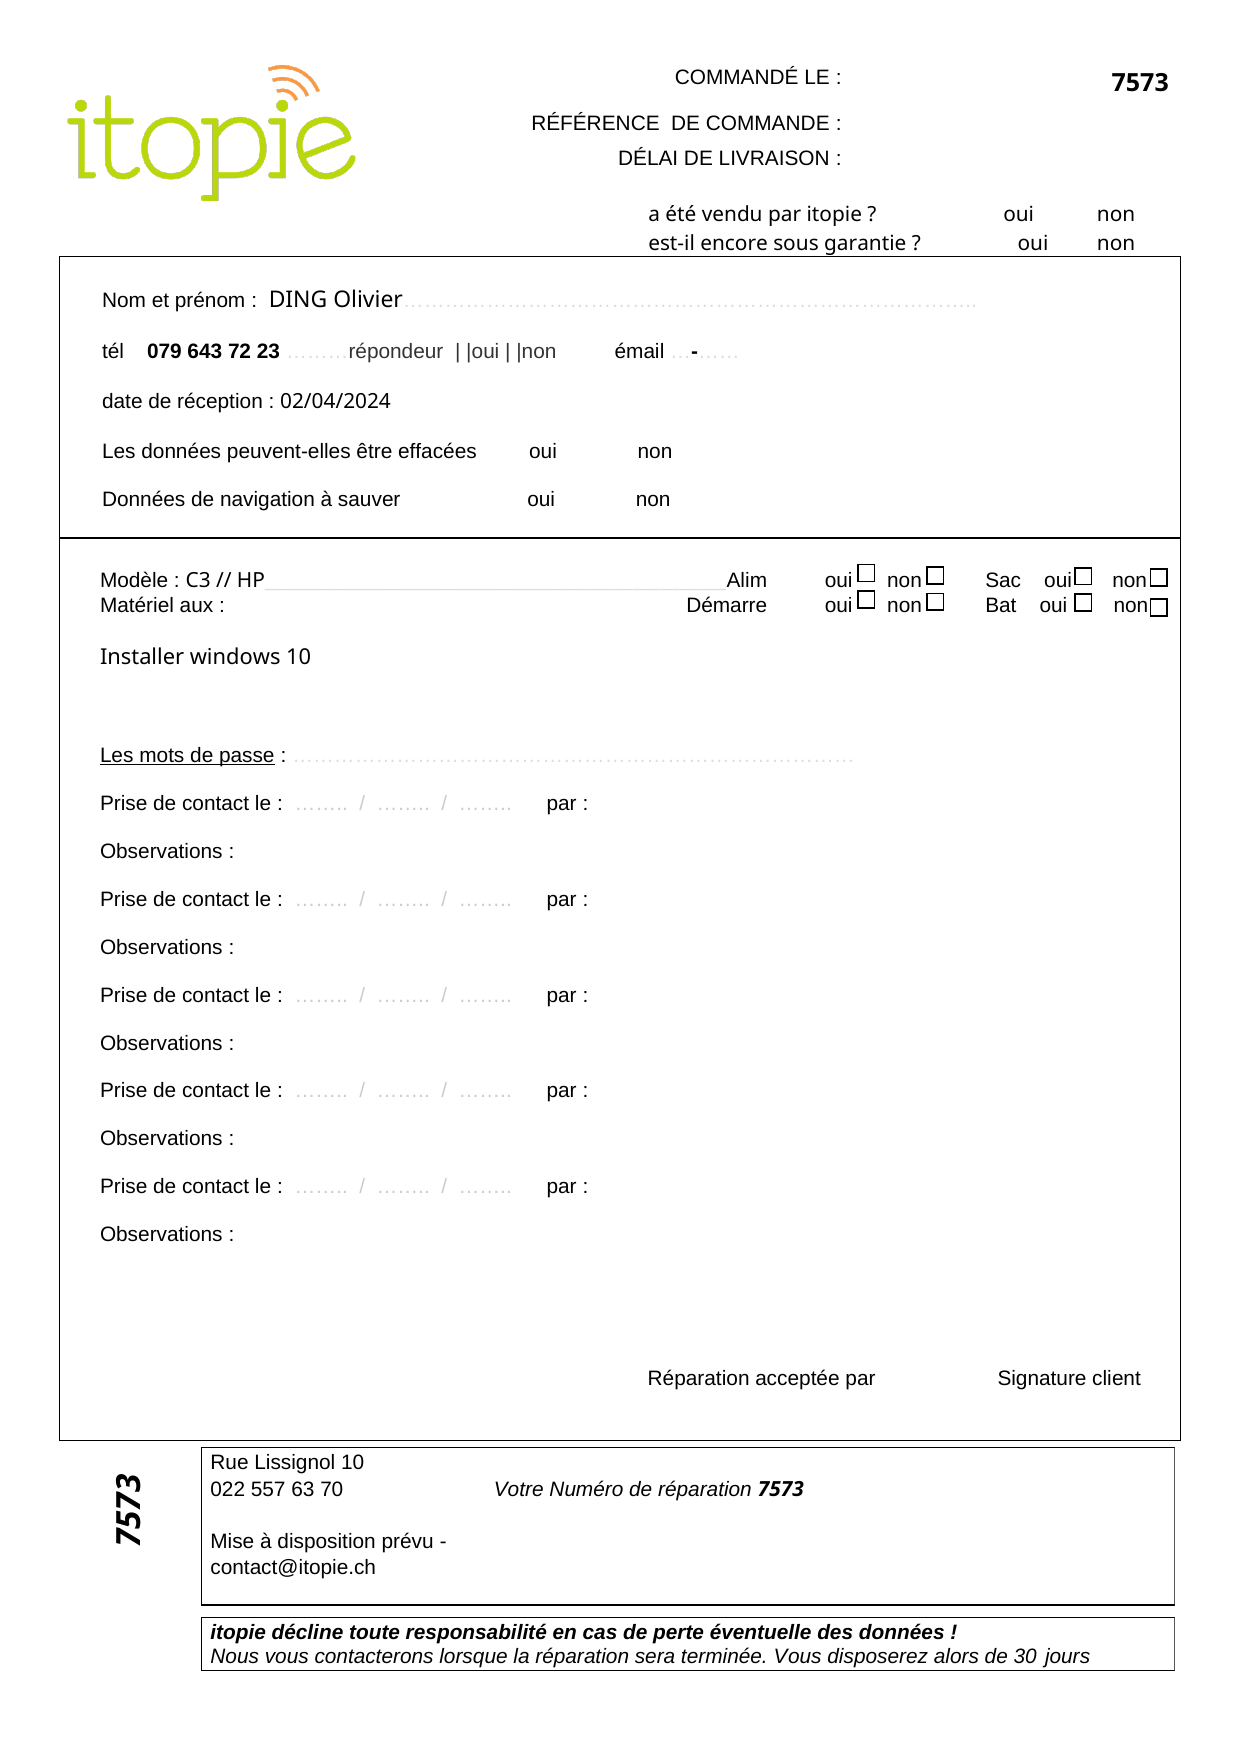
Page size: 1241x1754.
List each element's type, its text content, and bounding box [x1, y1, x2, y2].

text Modèle : C3 // HP Alim oui non Sac oui non [948, 562, 1180, 590]
text Observations : [60, 1219, 1180, 1246]
text Modèle : C3 // HP Alim oui non Sac oui non [60, 562, 856, 590]
text est-il encore sous garantie ? oui non [59, 228, 1181, 256]
text Réparation acceptée par Signature client [60, 1363, 1180, 1390]
text Installer windows 10 [60, 638, 1180, 671]
table_cell RÉFÉRENCE DE COMMANDE : [490, 105, 847, 140]
table_cell [847, 105, 1180, 140]
text Données de navigation à sauver oui non [60, 484, 1180, 511]
text Prise de contact le : …….. / …….. / …….. par : [60, 1171, 1180, 1198]
text Prise de contact le : …….. / …….. / …….. par : [60, 1075, 1180, 1102]
text tél 079 643 72 23 ………répondeur | |oui | |non émail …-…… [60, 335, 1180, 362]
table_cell DÉLAI DE LIVRAISON : [490, 140, 847, 175]
text Prise de contact le : …….. / …….. / …….. par : [60, 979, 1180, 1006]
text Les données peuvent-elles être effacées oui non [60, 436, 1180, 463]
text Observations : [60, 1123, 1180, 1150]
text Observations : [60, 1027, 1180, 1054]
picture [67, 65, 356, 201]
table_cell [847, 140, 1180, 175]
text date de réception : 02/04/2024 [60, 383, 1180, 415]
text Prise de contact le : …….. / …….. / …….. par : [60, 788, 1180, 815]
table_header 7573 [59, 1441, 195, 1677]
text Modèle : C3 // HP Alim oui non Sac oui non [879, 562, 925, 590]
text Observations : [60, 836, 1180, 863]
table_header COMMANDÉ LE : [490, 59, 847, 104]
text Prise de contact le : …….. / …….. / …….. par : [60, 883, 1180, 911]
table_cell itopie décline toute responsabilité en cas de perte éventuelle des données ! Nous vous contacterons lorsque la réparation sera terminée. Vous disposerez alors de 30 jours [195, 1611, 1180, 1677]
text Matériel aux : Démarre oui non Bat oui non [60, 590, 1180, 617]
table_header Rue Lissignol 10 022 557 63 70 Votre Numéro de réparation 7573 Mise à disposition prévu - contact@itopie.ch [195, 1441, 1180, 1611]
text a été vendu par itopie ? oui non [59, 199, 1181, 228]
text Les mots de passe : ……………………………………………………………………… [60, 740, 1180, 767]
text Nom et prénom : DING Olivier……………………………………………………………………….. [60, 280, 1180, 314]
text Observations : [60, 931, 1180, 958]
table_header 7573 [847, 59, 1180, 104]
